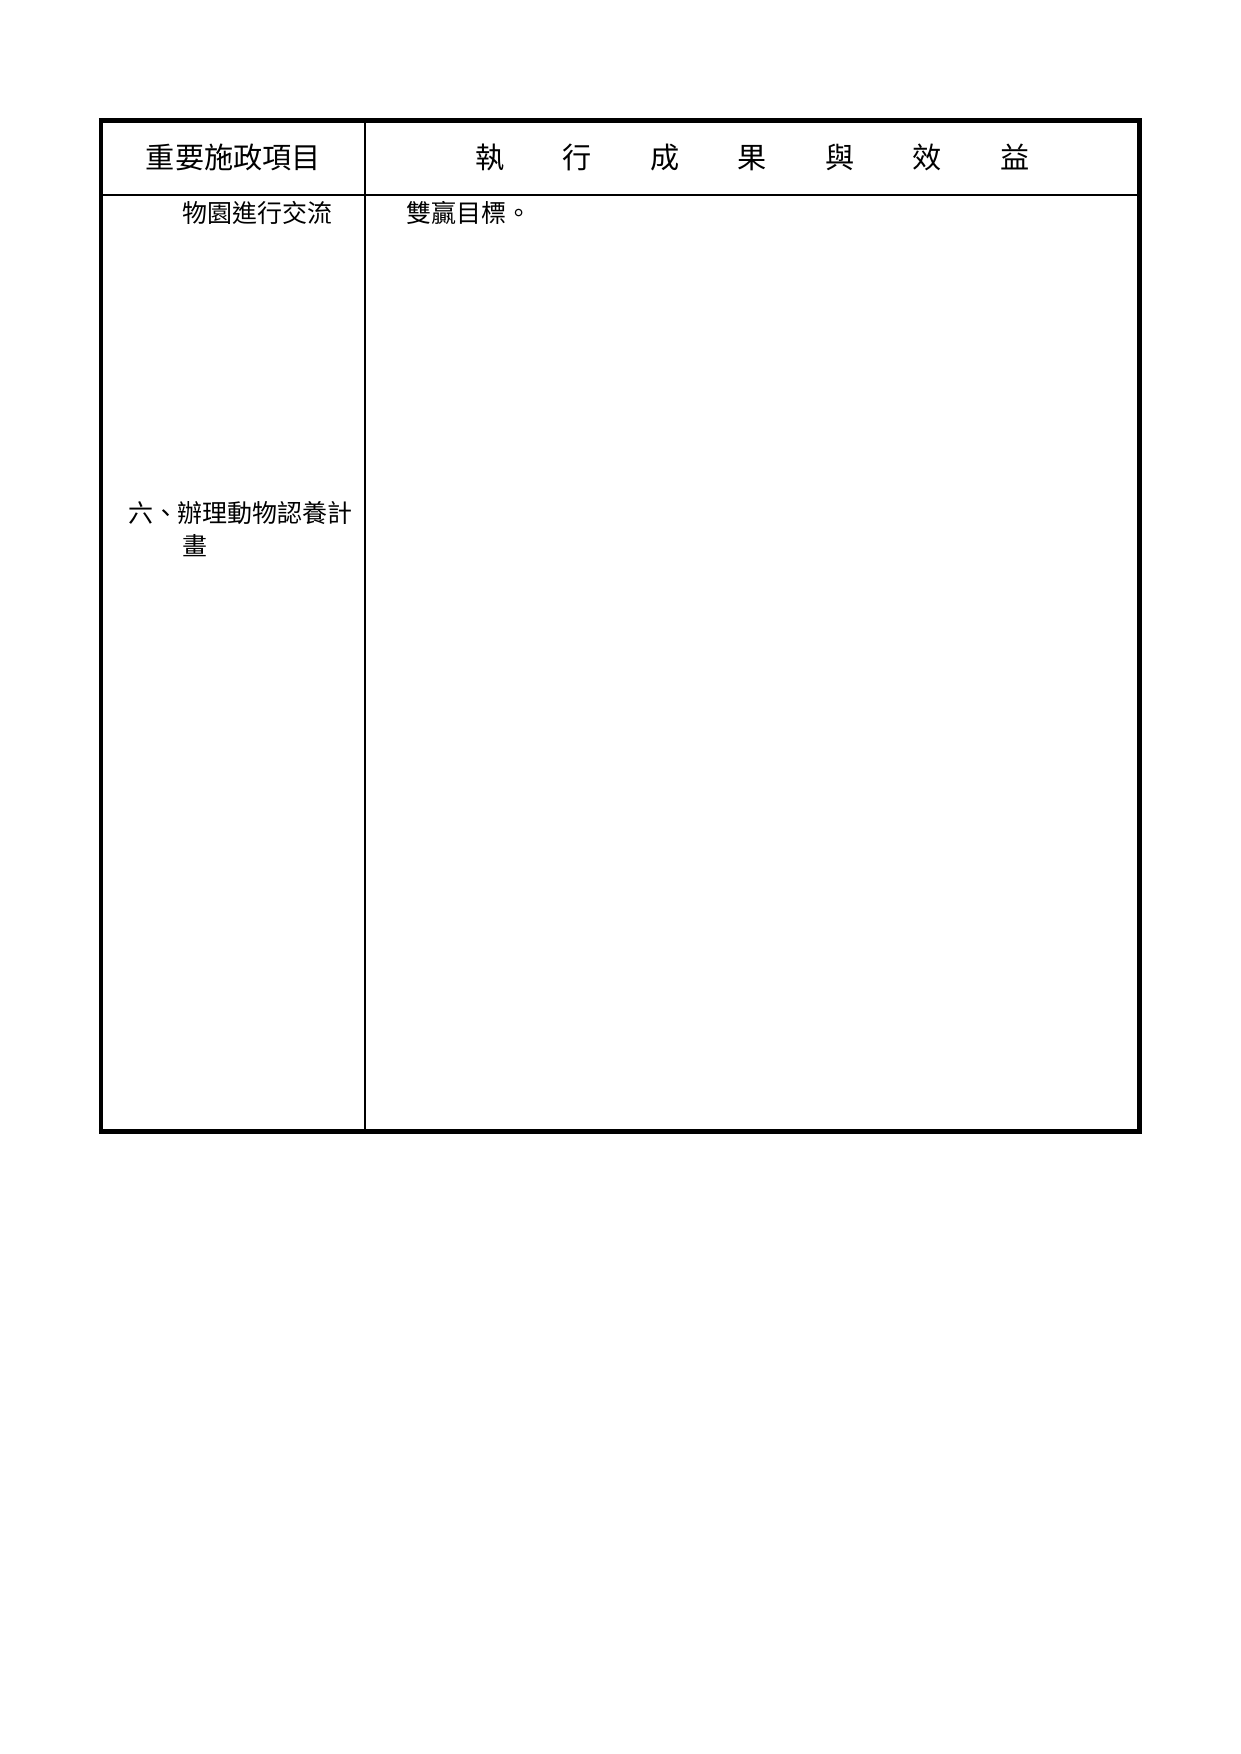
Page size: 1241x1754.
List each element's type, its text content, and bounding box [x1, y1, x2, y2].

table_cell 雙贏目標。 [366, 196, 1137, 1129]
table_header 執 行 成 果 與 效 益 [366, 123, 1137, 194]
table_header 重要施政項目 [103, 123, 364, 194]
table_cell 物園進行交流 六、辦理動物認養計畫 [103, 196, 364, 1129]
